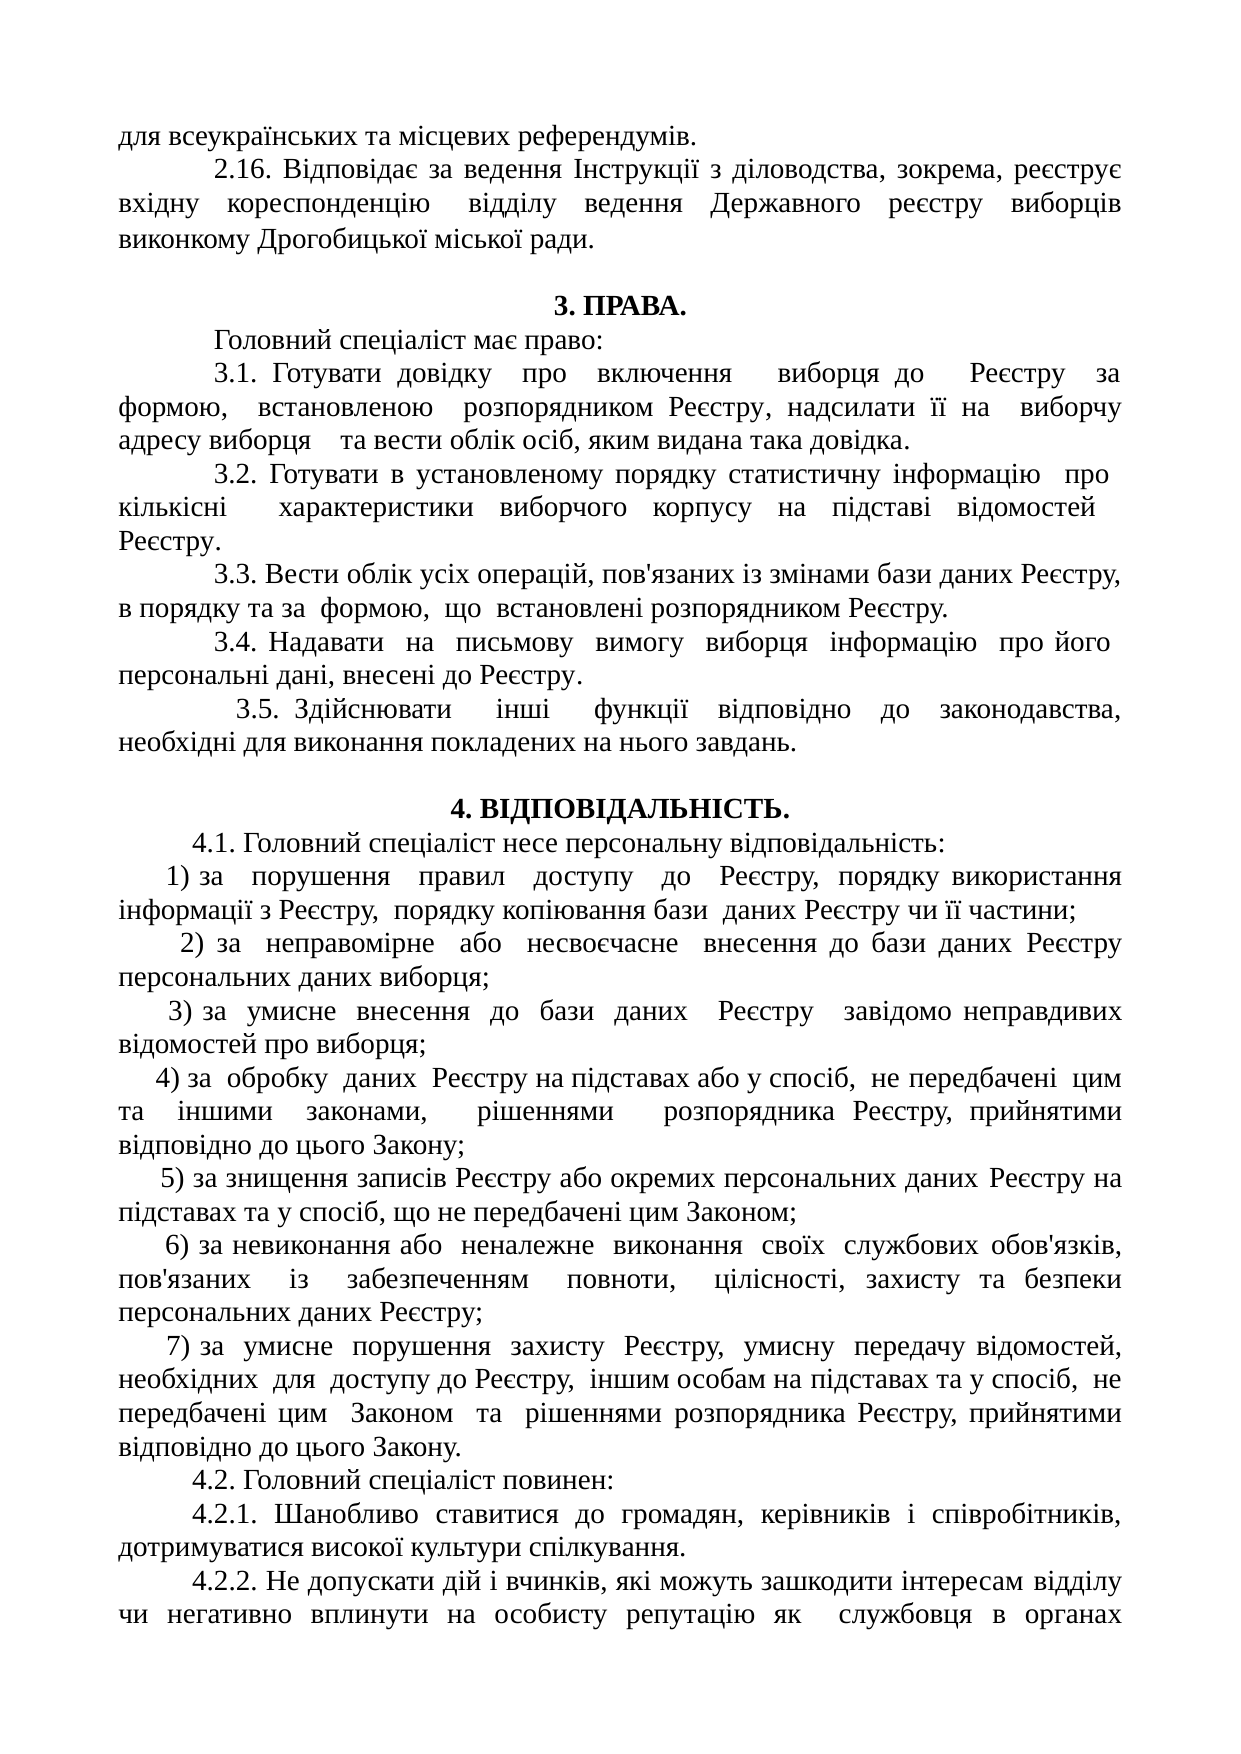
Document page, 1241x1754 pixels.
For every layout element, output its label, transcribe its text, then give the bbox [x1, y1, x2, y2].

text 3.3. Вести облік усіх операцій, пов'язаних із змінами бази даних Реєстру, в порядку та за формою, що встановлені розпорядником Реєстру. [118, 557, 1122, 624]
text 4.2.2. Не допускати дiй i вчинкiв, якi можуть зашкодити iнтересам відділу чи негативно вплинути на особисту репутацiю як службовця в органах [118, 1563, 1122, 1630]
text 4.1. Головний спеціаліст несе персональну вiдповiдальнiсть: [118, 825, 1122, 858]
text 2) за неправомірне або несвоєчасне внесення до бази даних Реєстру персональних даних виборця; [118, 926, 1122, 993]
text 4.2. Головний спеціаліст повинен: [118, 1462, 1122, 1496]
text 4) за обробку даних Реєстру на підставах або у спосіб, не передбачені цим та іншими законами, рішеннями розпорядника Реєстру, прийнятими відповідно до цього Закону; [118, 1060, 1122, 1160]
text 5) за знищення записів Реєстру або окремих персональних даних Реєстру на підставах та у спосіб, що не передбачені цим Законом; [118, 1160, 1122, 1227]
text Головний спеціаліст має право: [118, 322, 1122, 355]
text 3.5. Здійснювати інші функції відповідно до законодавства, необхідні для виконання покладених на нього завдань. [118, 691, 1122, 758]
text 7) за умисне порушення захисту Реєстру, умисну передачу відомостей, необхідних для доступу до Реєстру, іншим особам на підставах та у спосіб, не передбачені цим Законом та рішеннями розпорядника Реєстру, прийнятими відповідно до цього Закону. [118, 1328, 1122, 1462]
text 3. ПРАВА. [118, 288, 1122, 322]
text 3) за умисне внесення до бази даних Реєстру завідомо неправдивих відомостей про виборця; [118, 993, 1122, 1060]
text 4.2.1. Шанобливо ставитися до громадян, керiвникiв i спiвробiтникiв, дотримуватися високої культури спiлкування. [118, 1496, 1122, 1563]
text 1) за порушення правил доступу до Реєстру, порядку використання інформації з Реєстру, порядку копіювання бази даних Реєстру чи її частини; [118, 858, 1122, 926]
text 3.2. Готувати в установленому порядку статистичну інформацію про кількісні характеристики виборчого корпусу на підставі відомостей Реєстру. [118, 456, 1122, 557]
text 3.4. Надавати на письмову вимогу виборця інформацію про його персональні дані, внесені до Реєстру. [118, 624, 1122, 691]
text 6) за невиконання або неналежне виконання своїх службових обов'язків, пов'язаних із забезпеченням повноти, цілісності, захисту та безпеки персональних даних Реєстру; [118, 1227, 1122, 1328]
text 4. ВІДПОВІДАЛЬНІСТЬ. [118, 791, 1122, 825]
text 3.1. Готувати довідку про включення виборця до Реєстру за формою, встановленою розпорядником Реєстру, надсилати її на виборчу адресу виборця та вести облік осіб, яким видана така довідка. [118, 355, 1122, 456]
text 2.16. Відповідає за ведення Інструкції з діловодства, зокрема, реєструє вхідну кореспонденцію відділу ведення Державного реєстру виборців виконкому Дрогобицької міської ради. [118, 152, 1122, 255]
text для всеукраїнських та місцевих референдумів. [118, 118, 1122, 152]
